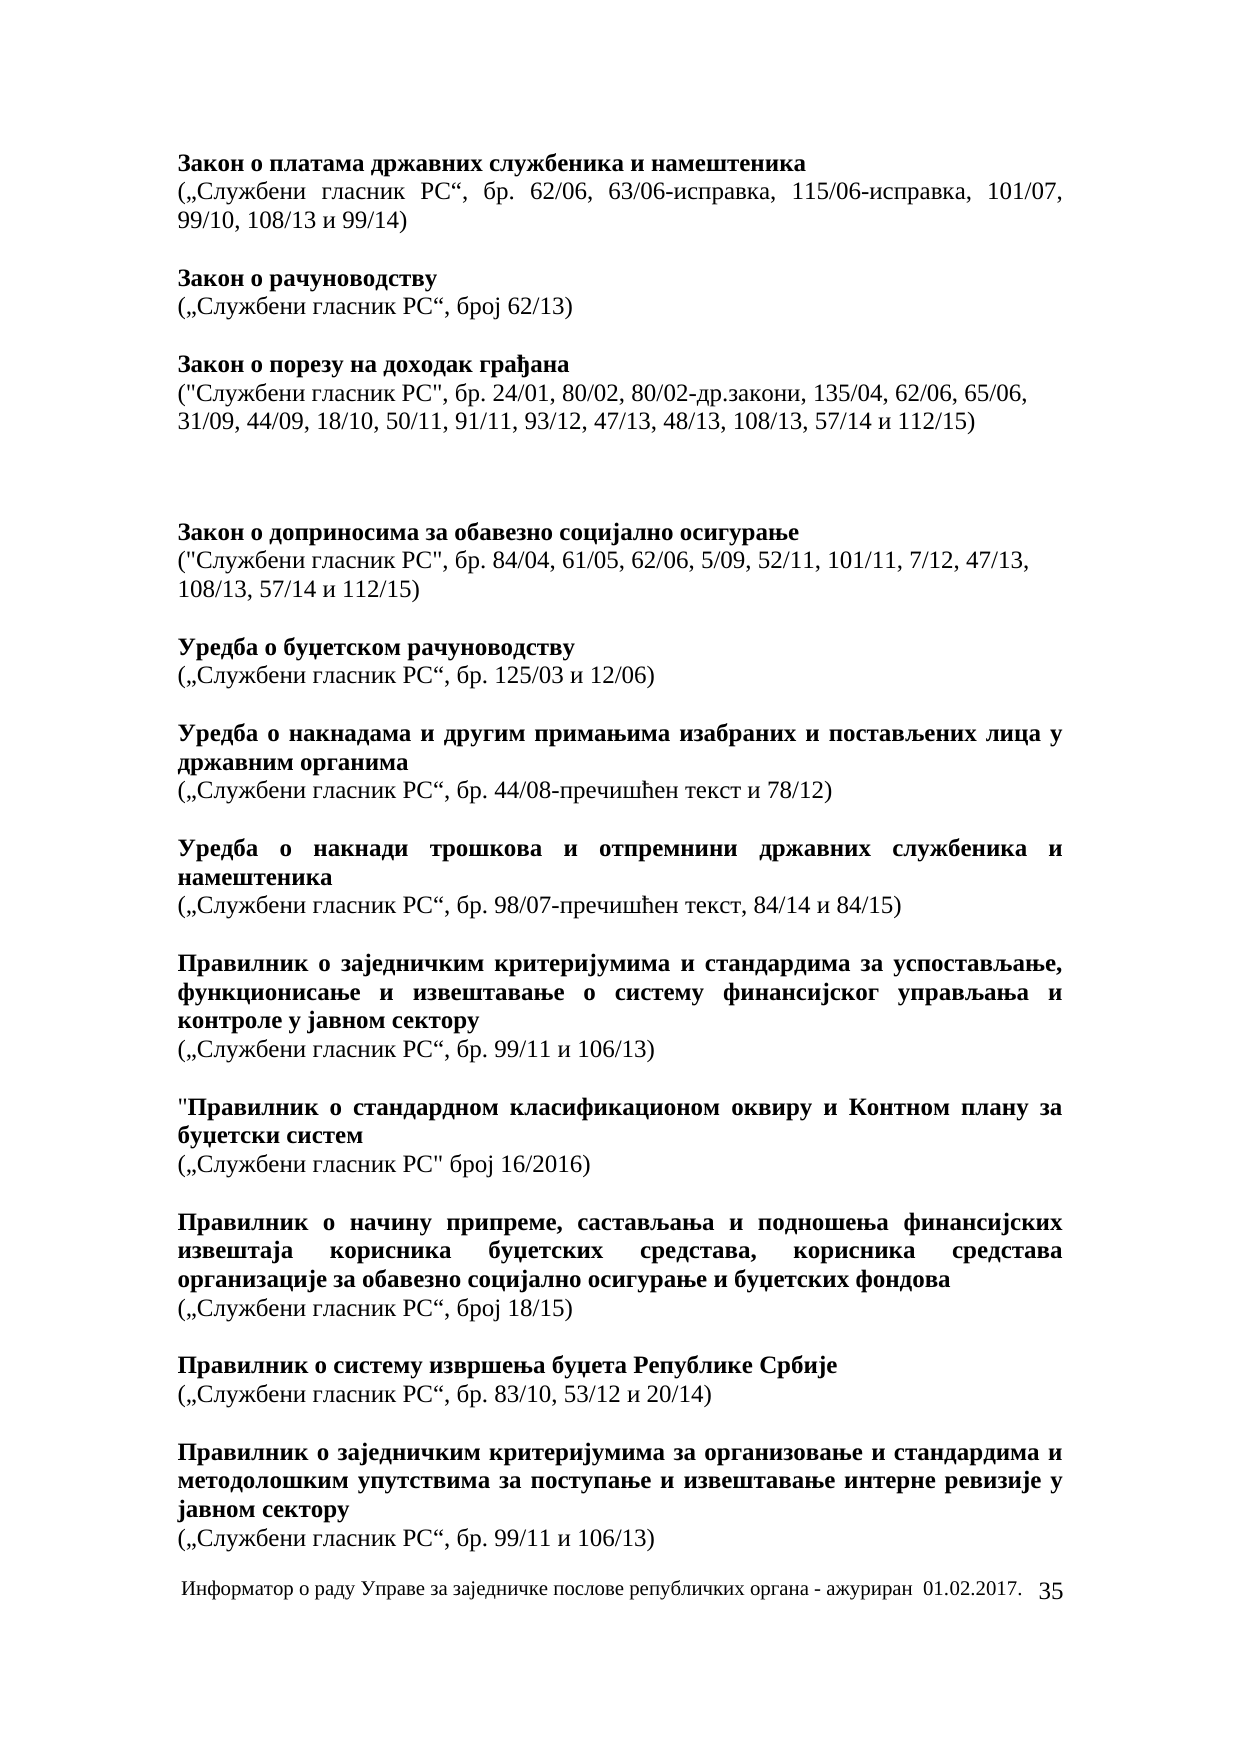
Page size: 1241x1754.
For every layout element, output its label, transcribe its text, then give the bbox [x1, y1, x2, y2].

text ("Службени гласник РС", бр. 24/01, 80/02, 80/02-др.закони, 135/04, 62/06, 65/06, 31/09, 44/09, 18/10, 50/11, 91/11, 93/12, 47/13, 48/13, 108/13, 57/14 и 112/15) [177, 378, 1063, 435]
text Закон о доприносима за обавезно социјално осигурање [177, 517, 1063, 545]
text Закон о рачуноводству [177, 263, 1063, 291]
text Правилник о заједничким критеријумима и стандардима за успостављање, функционисање и извештавање о систему финансијског управљања и контроле у јавном сектору [177, 948, 1063, 1034]
text („Службени гласник РС“, број 18/15) [177, 1293, 1063, 1322]
text Правилник о систему извршења буџета Републике Србије [177, 1350, 1063, 1379]
text Уредба о накнади трошкова и отпремнини државних службеника и намештеника [177, 833, 1063, 890]
text Закон о порезу на доходак грађана [177, 349, 1063, 378]
text („Службени гласник РС“, бр. 44/08-пречишћен текст и 78/12) [177, 775, 1063, 804]
text („Службени гласник РС“, број 62/13) [177, 291, 1063, 320]
text („Службени гласник РС“, бр. 62/06, 63/06-исправка, 115/06-исправка, 101/07, 99/10, 108/13 и 99/14) [177, 176, 1063, 234]
text („Службени гласник РС" број 16/2016) [177, 1149, 1063, 1178]
text Закон о платама државних службеника и намештеника [177, 148, 1063, 176]
text Уредба о накнадама и другим примањима изабраних и постављених лица у државним органима [177, 718, 1063, 775]
text („Службени гласник РС“, бр. 83/10, 53/12 и 20/14) [177, 1379, 1063, 1408]
text ("Службени гласник РС", бр. 84/04, 61/05, 62/06, 5/09, 52/11, 101/11, 7/12, 47/13, 108/13, 57/14 и 112/15) [177, 545, 1063, 603]
text Уредба о буџетском рачуноводству [177, 632, 1063, 660]
text "Правилник о стандардном класификационом оквиру и Контном плану за буџетски систем [177, 1092, 1063, 1149]
text Правилник о начину припреме, састављања и подношења финансијских извештаја корисника буџетских средстава, корисника средстава организације за обавезно социјално осигурање и буџетских фондова [177, 1207, 1063, 1293]
text („Службени гласник РС“, бр. 99/11 и 106/13) [177, 1034, 1063, 1063]
text („Службени гласник РС“, бр. 98/07-пречишћен текст, 84/14 и 84/15) [177, 890, 1063, 919]
text Правилник о заједничким критеријумима за организовање и стандардима и методолошким упутствима за поступање и извештавање интерне ревизије у јавном сектору [177, 1437, 1063, 1523]
text („Службени гласник РС“, бр. 99/11 и 106/13) [177, 1523, 1063, 1552]
text („Службени гласник РС“, бр. 125/03 и 12/06) [177, 660, 1063, 689]
